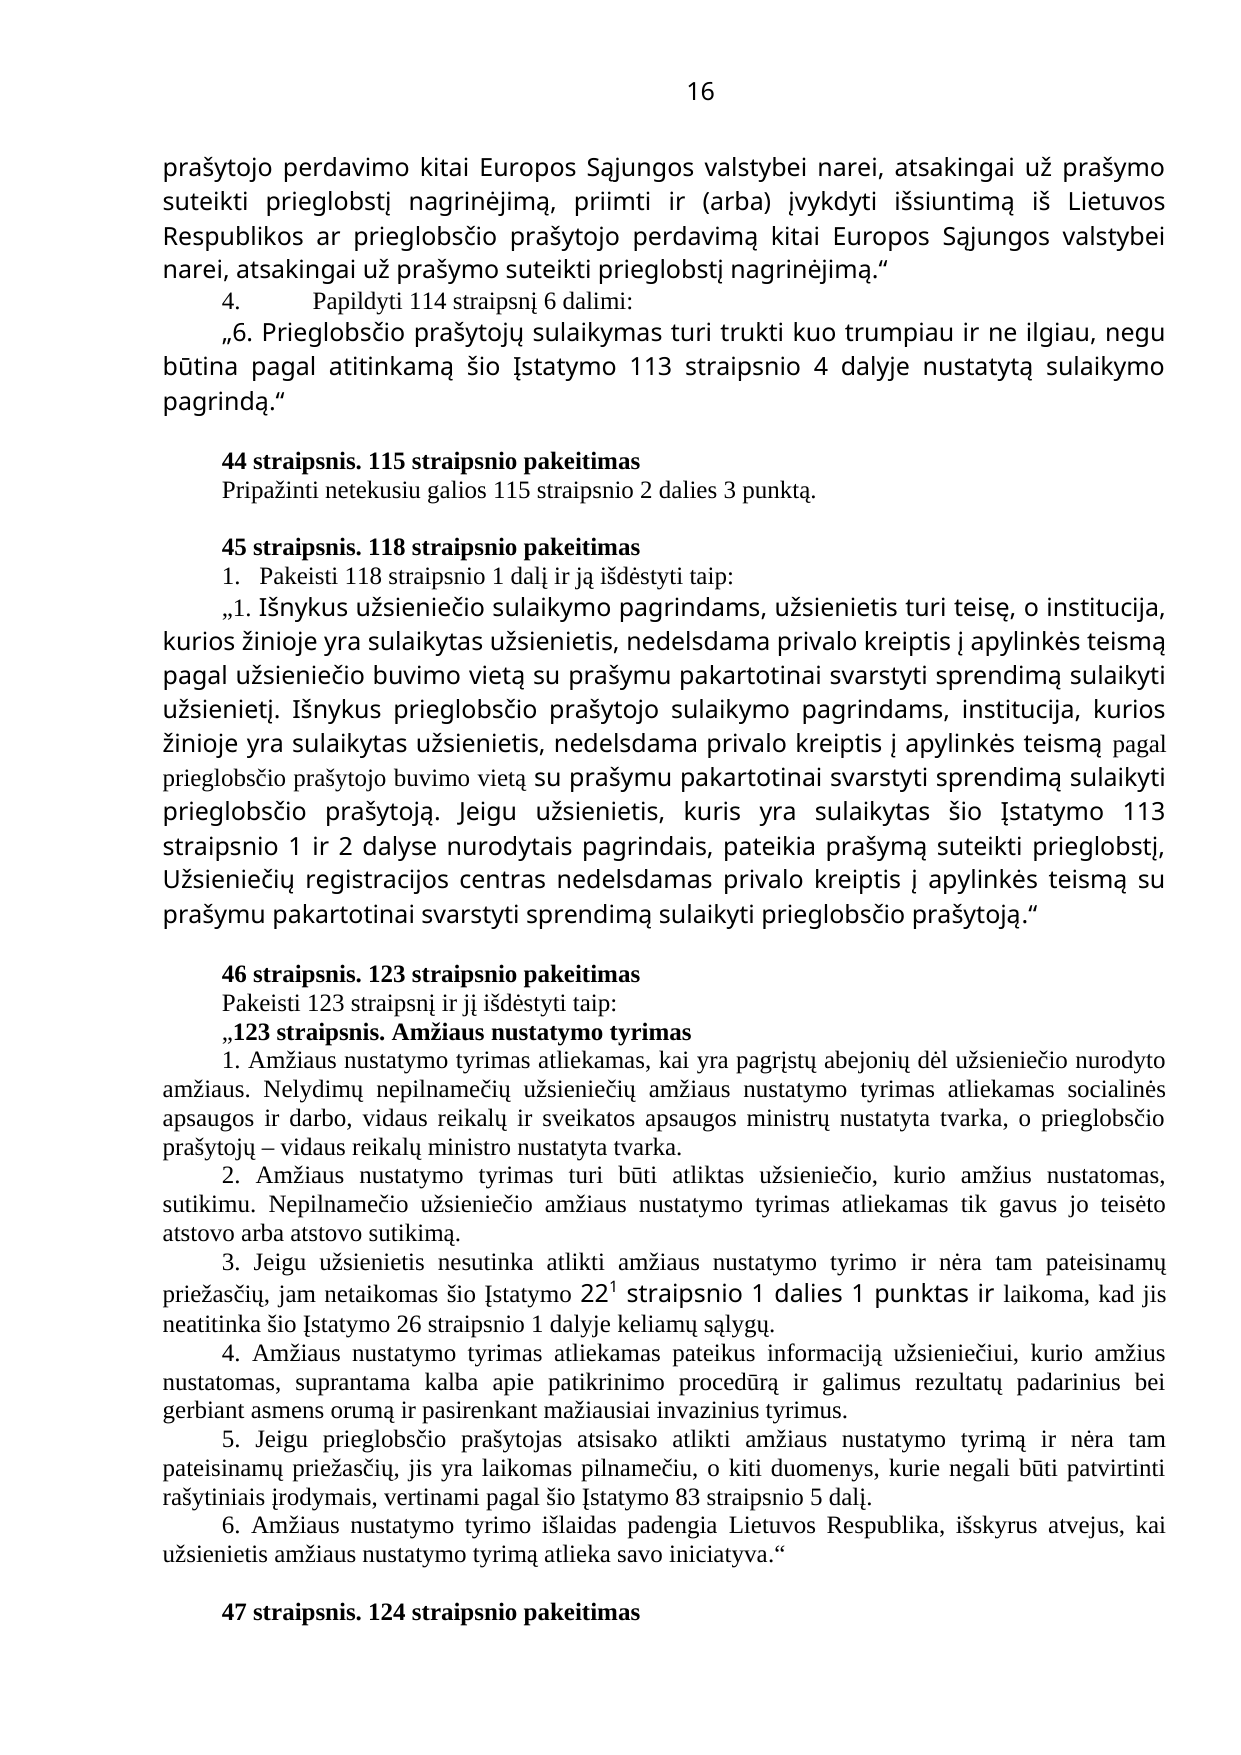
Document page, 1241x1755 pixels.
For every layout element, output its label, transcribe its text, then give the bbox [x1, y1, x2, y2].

text prašytojo perdavimo kitai Europos Sąjungos valstybei narei, atsakingai už prašymo suteikti prieglobstį nagrinėjimą, priimti ir (arba) įvykdyti išsiuntimą iš Lietuvos Respublikos ar prieglobsčio prašytojo perdavimą kitai Europos Sąjungos valstybei narei, atsakingai už prašymo suteikti prieglobstį nagrinėjimą.“ [162, 150, 1167, 286]
text „1. Išnykus užsieniečio sulaikymo pagrindams, užsienietis turi teisę, o institucija, kurios žinioje yra sulaikytas užsienietis, nedelsdama privalo kreiptis į apylinkės teismą pagal užsieniečio buvimo vietą su prašymu pakartotinai svarstyti sprendimą sulaikyti užsienietį. Išnykus prieglobsčio prašytojo sulaikymo pagrindams, institucija, kurios žinioje yra sulaikytas užsienietis, nedelsdama privalo kreiptis į apylinkės teismą pagal prieglobsčio prašytojo buvimo vietą su prašymu pakartotinai svarstyti sprendimą sulaikyti prieglobsčio prašytoją. Jeigu užsienietis, kuris yra sulaikytas šio Įstatymo 113 straipsnio 1 ir 2 dalyse nurodytais pagrindais, pateikia prašymą suteikti prieglobstį, Užsieniečių registracijos centras nedelsdamas privalo kreiptis į apylinkės teismą su prašymu pakartotinai svarstyti sprendimą sulaikyti prieglobsčio prašytoją.“ [162, 590, 1167, 930]
text 2. Amžiaus nustatymo tyrimas turi būti atliktas užsieniečio, kurio amžius nustatomas, sutikimu. Nepilnamečio užsieniečio amžiaus nustatymo tyrimas atliekamas tik gavus jo teisėto atstovo arba atstovo sutikimą. [162, 1160, 1167, 1247]
text 1. Amžiaus nustatymo tyrimas atliekamas, kai yra pagrįstų abejonių dėl užsieniečio nurodyto amžiaus. Nelydimų nepilnamečių užsieniečių amžiaus nustatymo tyrimas atliekamas socialinės apsaugos ir darbo, vidaus reikalų ir sveikatos apsaugos ministrų nustatyta tvarka, o prieglobsčio prašytojų – vidaus reikalų ministro nustatyta tvarka. [162, 1045, 1167, 1160]
text 46 straipsnis. 123 straipsnio pakeitimas [162, 959, 1167, 988]
text 45 straipsnis. 118 straipsnio pakeitimas [222, 532, 1167, 561]
text 5. Jeigu prieglobsčio prašytojas atsisako atlikti amžiaus nustatymo tyrimą ir nėra tam pateisinamų priežasčių, jis yra laikomas pilnamečiu, o kiti duomenys, kurie negali būti patvirtinti rašytiniais įrodymais, vertinami pagal šio Įstatymo 83 straipsnio 5 dalį. [162, 1424, 1167, 1511]
text 1. Pakeisti 118 straipsnio 1 dalį ir ją išdėstyti taip: [222, 561, 1167, 590]
text 44 straipsnis. 115 straipsnio pakeitimas [162, 446, 1167, 475]
text 6. Amžiaus nustatymo tyrimo išlaidas padengia Lietuvos Respublika, išskyrus atvejus, kai užsienietis amžiaus nustatymo tyrimą atlieka savo iniciatyva.“ [162, 1511, 1167, 1568]
text 3. Jeigu užsienietis nesutinka atlikti amžiaus nustatymo tyrimo ir nėra tam pateisinamų priežasčių, jam netaikomas šio Įstatymo 221 straipsnio 1 dalies 1 punktas ir laikoma, kad jis neatitinka šio Įstatymo 26 straipsnio 1 dalyje keliamų sąlygų. [162, 1247, 1167, 1338]
text 4. Papildyti 114 straipsnį 6 dalimi: [162, 286, 1167, 315]
text „123 straipsnis. Amžiaus nustatymo tyrimas [162, 1017, 1167, 1045]
text 4. Amžiaus nustatymo tyrimas atliekamas pateikus informaciją užsieniečiui, kurio amžius nustatomas, suprantama kalba apie patikrinimo procedūrą ir galimus rezultatų padarinius bei gerbiant asmens orumą ir pasirenkant mažiausiai invazinius tyrimus. [162, 1338, 1167, 1424]
text „6. Prieglobsčio prašytojų sulaikymas turi trukti kuo trumpiau ir ne ilgiau, negu būtina pagal atitinkamą šio Įstatymo 113 straipsnio 4 dalyje nustatytą sulaikymo pagrindą.“ [162, 315, 1167, 417]
text 47 straipsnis. 124 straipsnio pakeitimas [162, 1597, 1167, 1626]
text Pripažinti netekusiu galios 115 straipsnio 2 dalies 3 punktą. [162, 475, 1167, 503]
text Pakeisti 123 straipsnį ir jį išdėstyti taip: [222, 988, 1167, 1017]
